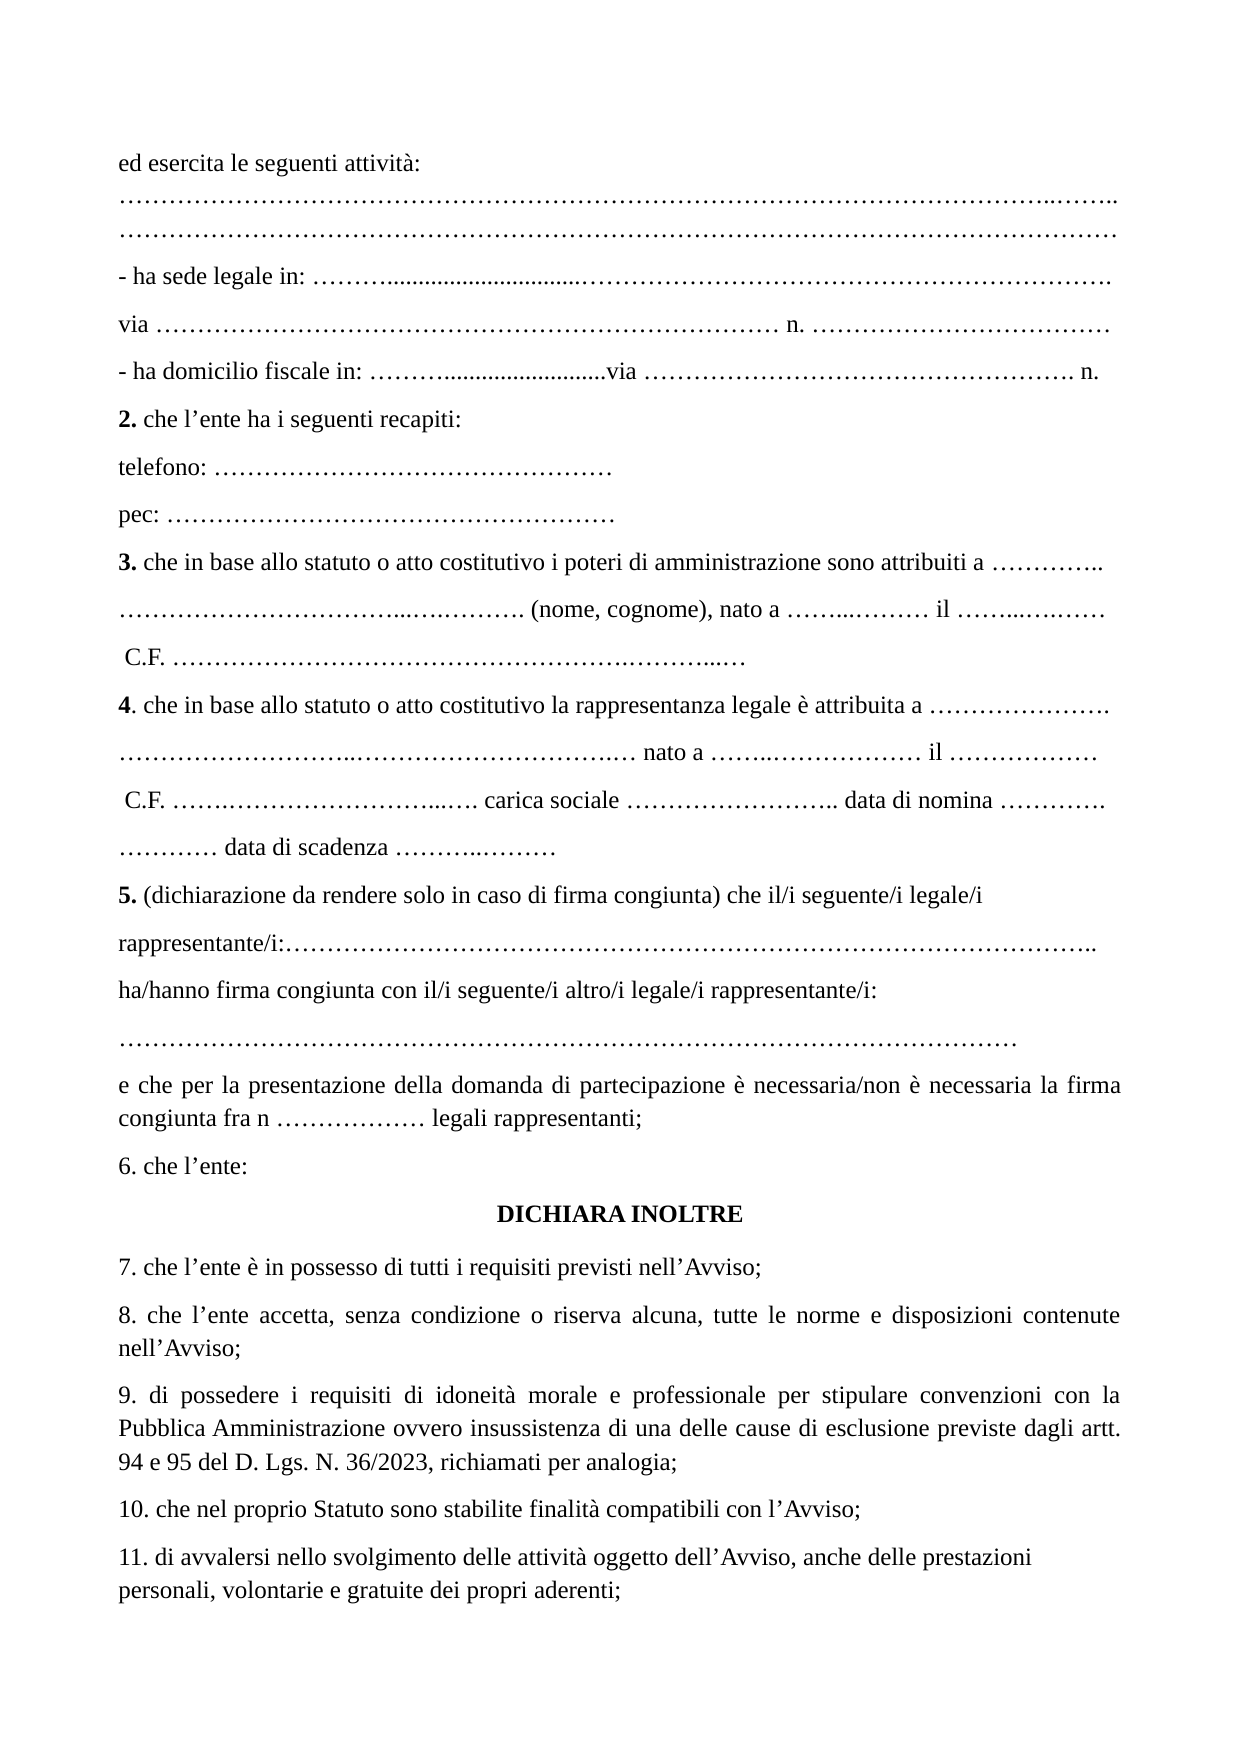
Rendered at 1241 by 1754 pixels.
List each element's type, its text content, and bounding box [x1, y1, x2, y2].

text 11. di avvalersi nello svolgimento delle attività oggetto dell’Avviso, anche delle prestazioni personali, volontarie e gratuite dei propri aderenti; [118, 1542, 1122, 1603]
text ha/hanno firma congiunta con il/i seguente/i altro/i legale/i rappresentante/i: [118, 975, 1122, 1004]
text C.F. …….……………………...…. carica sociale …………………….. data di nomina …………. [118, 785, 1122, 814]
text 8. che l’ente accetta, senza condizione o riserva alcuna, tutte le norme e disposizioni contenute nell’Avviso; [118, 1300, 1122, 1362]
text via ………………………………………………………………… n. ……………………………… [118, 309, 1122, 338]
text pec: ……………………………………………… [118, 499, 1122, 528]
text 10. che nel proprio Statuto sono stabilite finalità compatibili con l’Avviso; [118, 1494, 1122, 1523]
text - ha domicilio fiscale in: ………..........................via ……………………………………………. n. [118, 356, 1122, 385]
text e che per la presentazione della domanda di partecipazione è necessaria/non è necessaria la firma congiunta fra n ……………… legali rappresentanti; [118, 1071, 1122, 1132]
text C.F. ……………………………………………….………...… [118, 642, 1122, 671]
text ………………………..………………………….… nato a ……..……………… il ……………… [118, 737, 1122, 766]
text 4. che in base allo statuto o atto costitutivo la rappresentanza legale è attribuita a …………………. [118, 690, 1122, 718]
text 7. che l’ente è in possesso di tutti i requisiti previsti nell’Avviso; [118, 1252, 1122, 1281]
text DICHIARA INOLTRE [118, 1199, 1122, 1227]
text 5. (dichiarazione da rendere solo in caso di firma congiunta) che il/i seguente/i legale/i [118, 880, 1122, 909]
text 3. che in base allo statuto o atto costitutivo i poteri di amministrazione sono attribuiti a ………….. [118, 547, 1122, 576]
text ……………………………………………………………………………………………… [118, 1023, 1122, 1052]
text telefono: ………………………………………… [118, 452, 1122, 480]
text rappresentante/i:…………………………………………………………………………………….. [118, 928, 1122, 956]
text 6. che l’ente: [118, 1151, 1122, 1180]
text ………… data di scadenza ………..……… [118, 832, 1122, 861]
text 2. che l’ente ha i seguenti recapiti: [118, 404, 1122, 433]
text ……………………………...….………. (nome, cognome), nato a ……...……… il ……...….…… [118, 594, 1122, 623]
text 9. di possedere i requisiti di idoneità morale e professionale per stipulare convenzioni con la Pubblica Amministrazione ovvero insussistenza di una delle cause di esclusione previste dagli artt. 94 e 95 del D. Lgs. N. 36/2023, richiamati per analogia; [118, 1381, 1122, 1475]
text - ha sede legale in: ………...............................………………………………………………………. [118, 261, 1122, 290]
text ed esercita le seguenti attività: …………………………………………………………………………………………………..……..………………………………………………………………………………………………………… [118, 148, 1122, 242]
